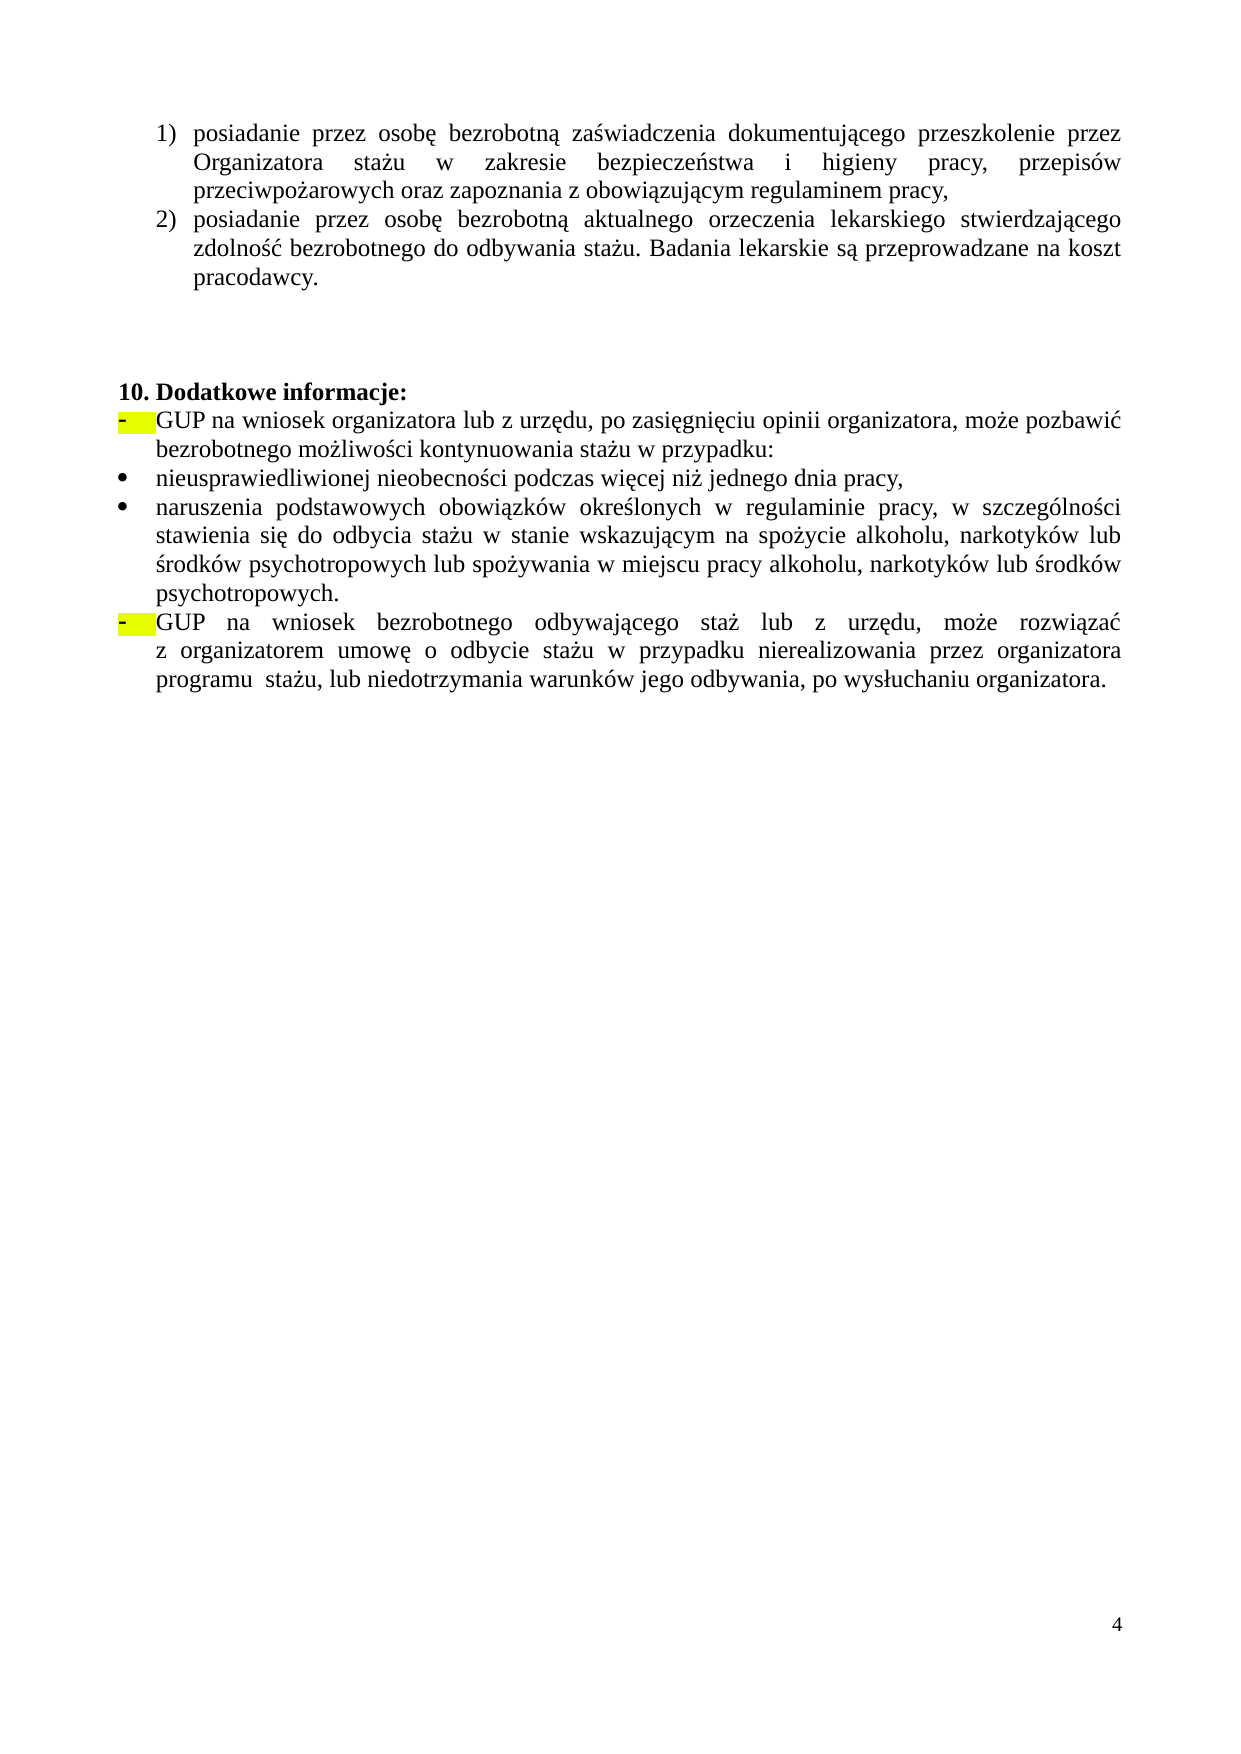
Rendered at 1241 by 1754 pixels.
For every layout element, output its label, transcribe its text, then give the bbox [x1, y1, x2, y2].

list posiadanie przez osobę bezrobotną aktualnego orzeczenia lekarskiego stwierdzającego zdolność bezrobotnego do odbywania stażu. Badania lekarskie są przeprowadzane na koszt pracodawcy. [156, 204, 1122, 291]
list GUP na wniosek organizatora lub z urzędu, po zasięgnięciu opinii organizatora, może pozbawić bezrobotnego możliwości kontynuowania stażu w przypadku: [118, 406, 1122, 463]
list posiadanie przez osobę bezrobotną zaświadczenia dokumentującego przeszkolenie przez Organizatora stażu w zakresie bezpieczeństwa i higieny pracy, przepisów przeciwpożarowych oraz zapoznania z obowiązującym regulaminem pracy, [156, 118, 1122, 204]
text 10. Dodatkowe informacje: [118, 377, 1122, 406]
list GUP na wniosek bezrobotnego odbywającego staż lub z urzędu, może rozwiązać z organizatorem umowę o odbycie stażu w przypadku nierealizowania przez organizatora programu stażu, lub niedotrzymania warunków jego odbywania, po wysłuchaniu organizatora. [118, 607, 1122, 693]
list nieusprawiedliwionej nieobecności podczas więcej niż jednego dnia pracy, [118, 463, 1122, 492]
list naruszenia podstawowych obowiązków określonych w regulaminie pracy, w szczególności stawienia się do odbycia stażu w stanie wskazującym na spożycie alkoholu, narkotyków lub środków psychotropowych lub spożywania w miejscu pracy alkoholu, narkotyków lub środków psychotropowych. [118, 492, 1122, 607]
